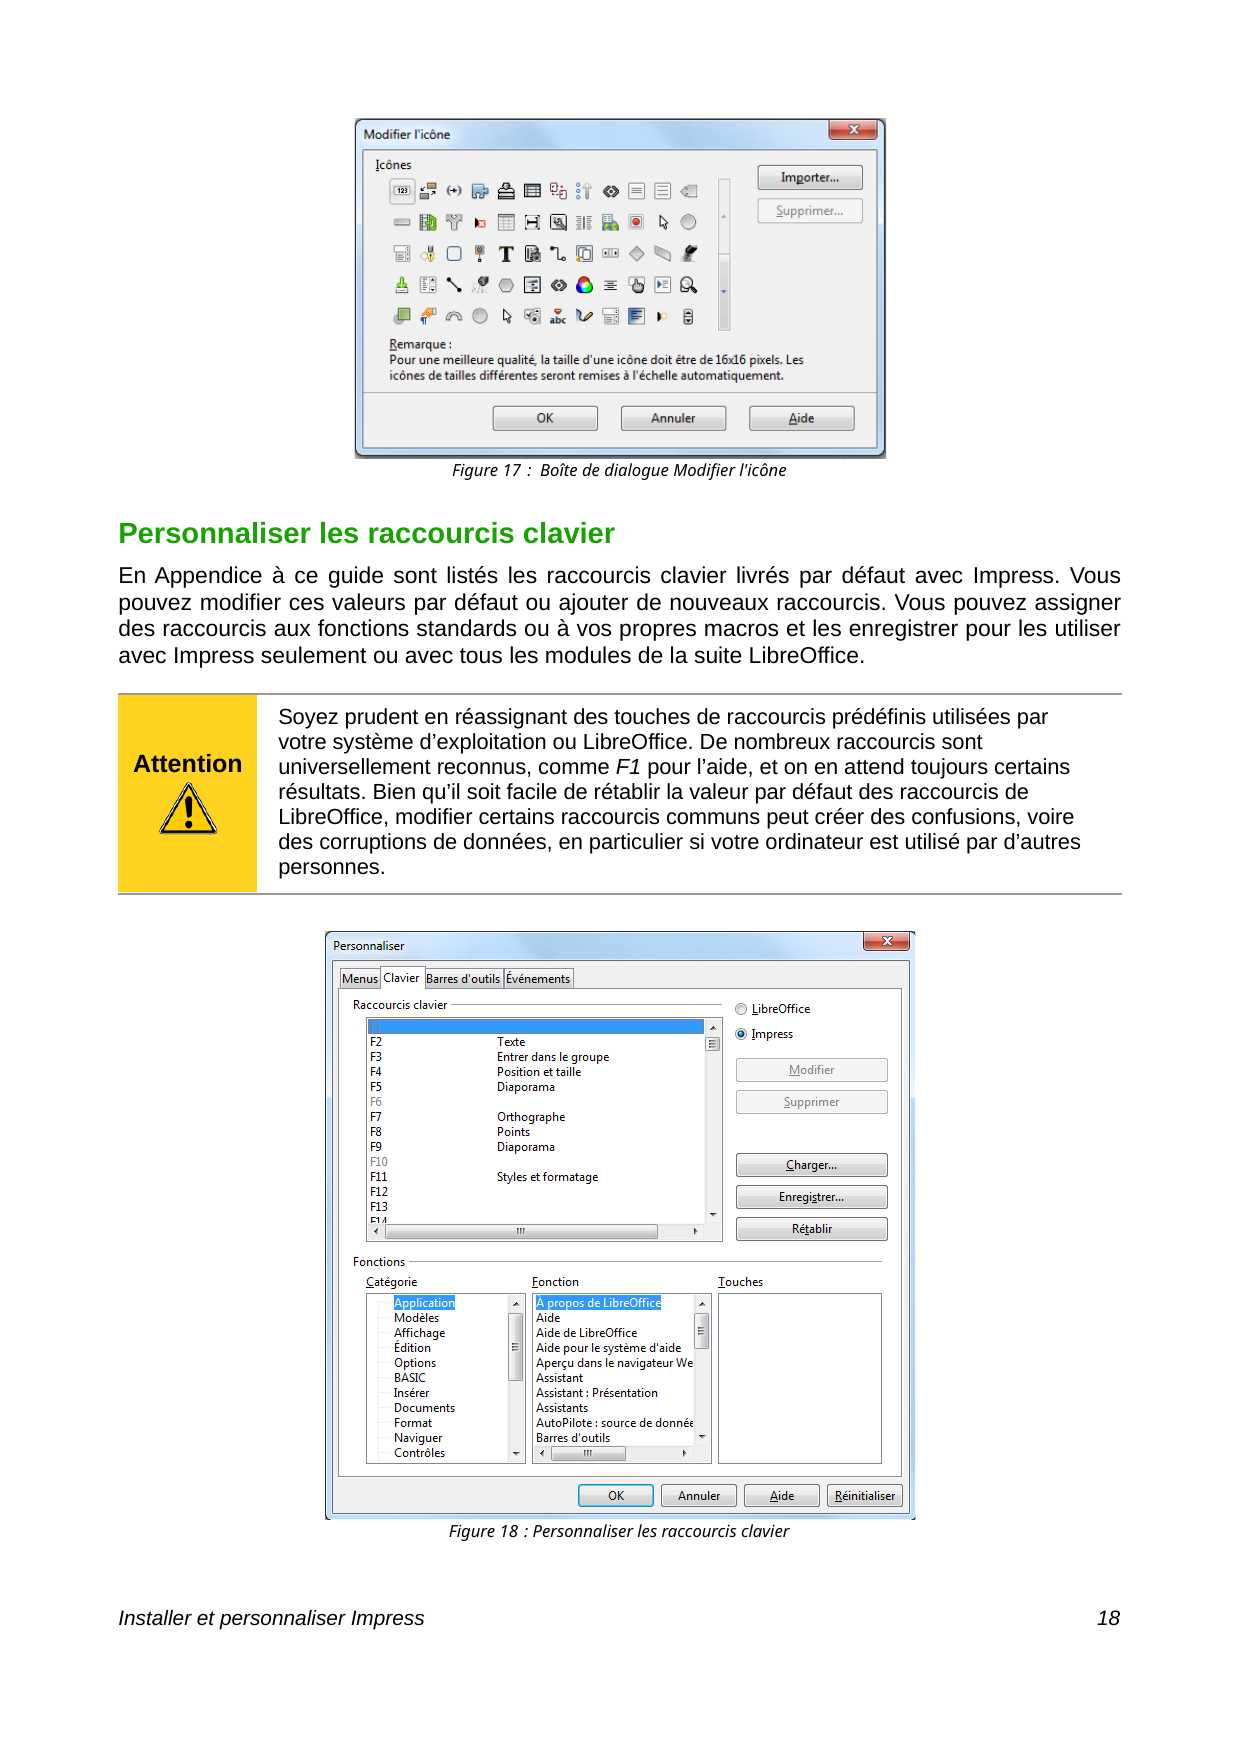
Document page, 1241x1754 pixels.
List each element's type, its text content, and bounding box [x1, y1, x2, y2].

picture [354, 118, 887, 459]
subtitle Personnaliser les raccourcis clavier [118, 517, 1122, 550]
text Figure 18 : Personnaliser les raccourcis clavier [325, 1520, 915, 1542]
picture [155, 778, 220, 838]
text Figure 17 : Boîte de dialogue Modifier l'icône [354, 459, 886, 481]
text En Appendice à ce guide sont listés les raccourcis clavier livrés par défaut avec Impress. Vous pouvez modifier ces valeurs par défaut ou ajouter de nouveaux raccourcis. Vous pouvez assigner des raccourcis aux fonctions standards ou à vos propres macros et les enregistrer pour les utiliser avec Impress seulement ou avec tous les modules de la suite LibreOffice. [118, 562, 1122, 668]
table_header Attention [118, 695, 257, 892]
picture [325, 931, 916, 1520]
table_header Soyez prudent en réassignant des touches de raccourcis prédéfinis utilisées par votre système d’exploitation ou LibreOffice. De nombreux raccourcis sont universellement reconnus, comme F1 pour l’aide, et on en attend toujours certains résultats. Bien qu’il soit facile de rétablir la valeur par défaut des raccourcis de LibreOffice, modifier certains raccourcis communs peut créer des confusions, voire des corruptions de données, en particulier si votre ordinateur est utilisé par d’autres personnes. [258, 695, 1122, 892]
